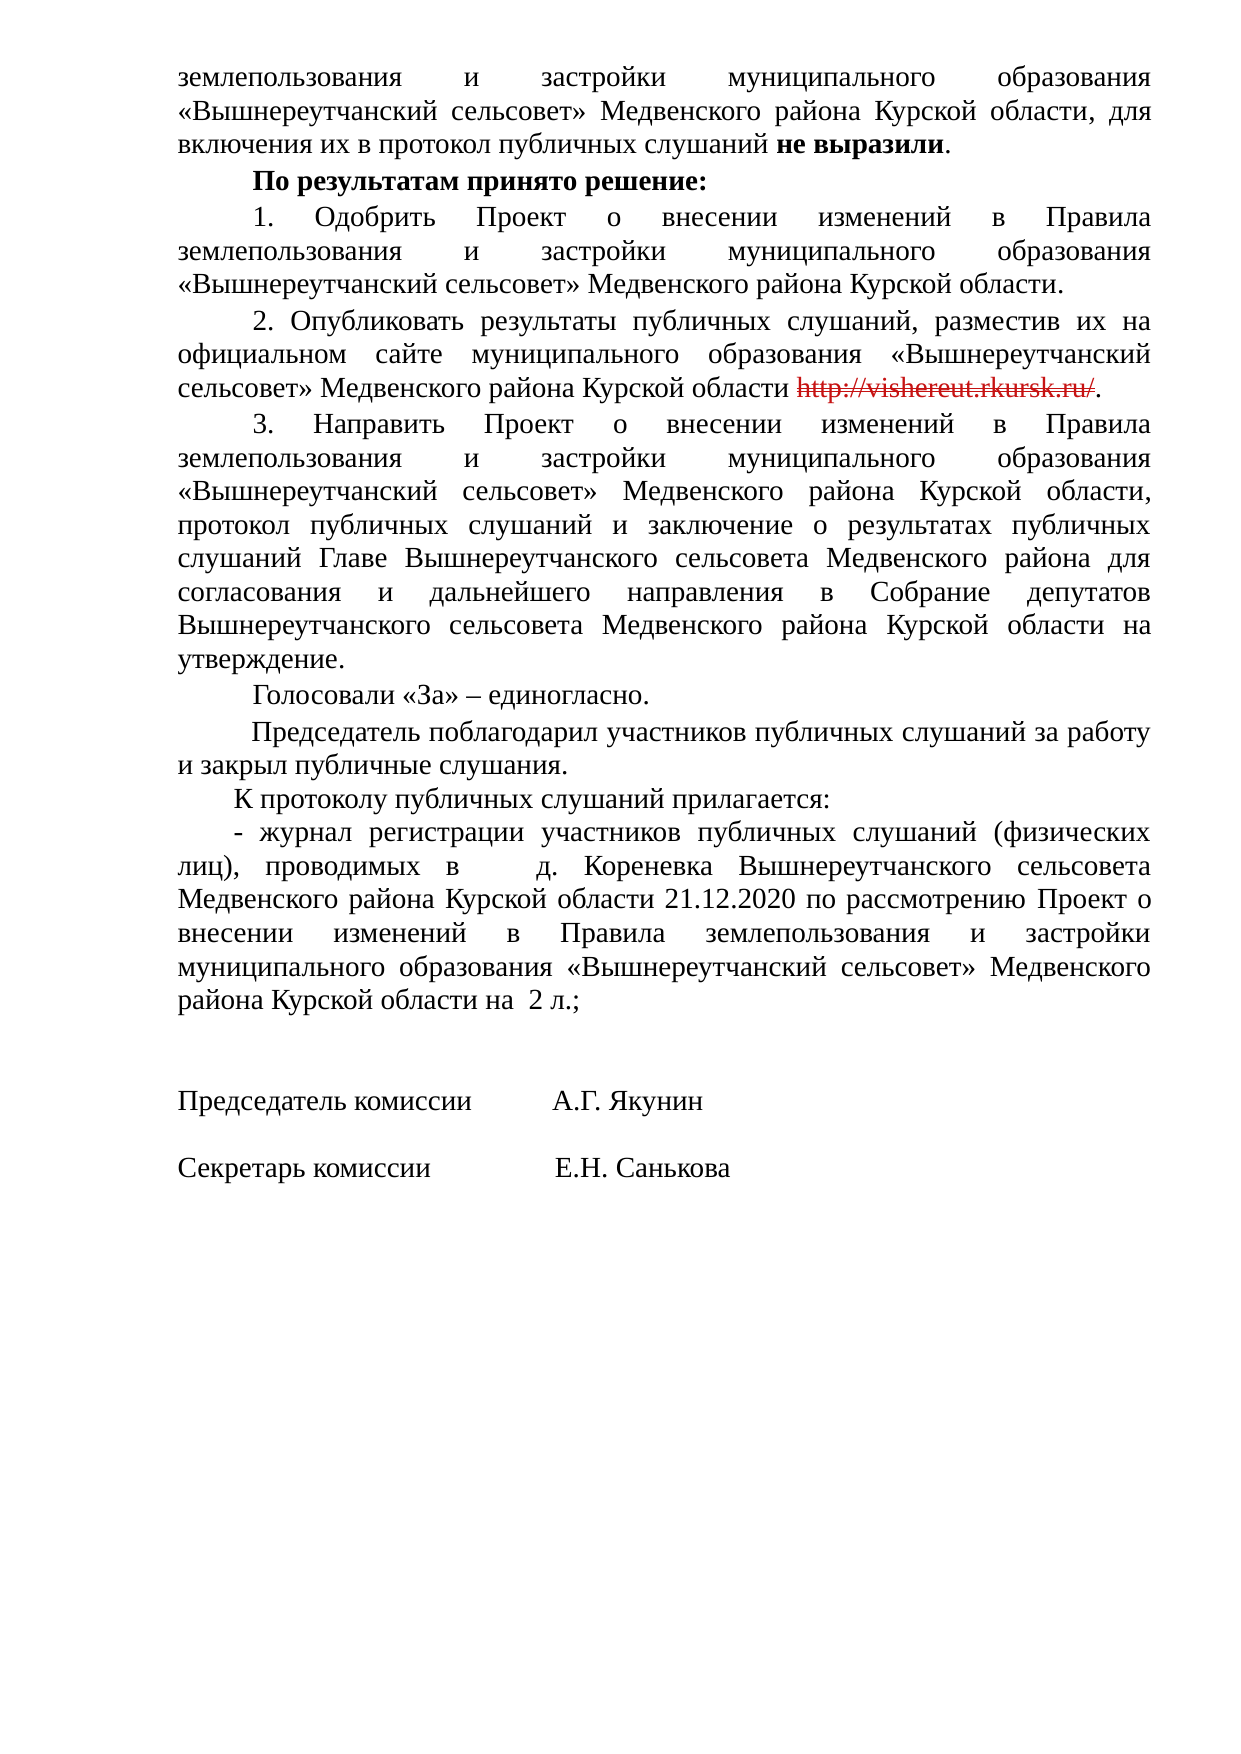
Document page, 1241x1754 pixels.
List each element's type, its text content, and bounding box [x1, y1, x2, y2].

text К протоколу публичных слушаний прилагается: [177, 781, 1152, 814]
text Председатель комиссии А.Г. Якунин [177, 1083, 1152, 1116]
text 3. Направить Проект о внесении изменений в Правила землепользования и застройки муниципального образования «Вышнереутчанский сельсовет» Медвенского района Курской области, протокол публичных слушаний и заключение о результатах публичных слушаний Главе Вышнереутчанского сельсовета Медвенского района для согласования и дальнейшего направления в Собрание депутатов Вышнереутчанского сельсовета Медвенского района Курской области на утверждение. [177, 406, 1152, 674]
text 1. Одобрить Проект о внесении изменений в Правила землепользования и застройки муниципального образования «Вышнереутчанский сельсовет» Медвенского района Курской области. [177, 199, 1152, 300]
text Секретарь комиссии Е.Н. Санькова [177, 1150, 1152, 1183]
text Председатель поблагодарил участников публичных слушаний за работу и закрыл публичные слушания. [177, 714, 1152, 781]
text землепользования и застройки муниципального образования «Вышнереутчанский сельсовет» Медвенского района Курской области, для включения их в протокол публичных слушаний не выразили. [177, 59, 1152, 160]
text 2. Опубликовать результаты публичных слушаний, разместив их на официальном сайте муниципального образования «Вышнереутчанский сельсовет» Медвенского района Курской области http://vishereut.rkursk.ru/. [177, 303, 1152, 403]
text - журнал регистрации участников публичных слушаний (физических лиц), проводимых в д. Кореневка Вышнереутчанского сельсовета Медвенского района Курской области 21.12.2020 по рассмотрению Проект о внесении изменений в Правила землепользования и застройки муниципального образования «Вышнереутчанский сельсовет» Медвенского района Курской области на 2 л.; [177, 814, 1152, 1016]
text По результатам принято решение: [177, 163, 1152, 196]
text Голосовали «За» – единогласно. [177, 677, 1152, 711]
